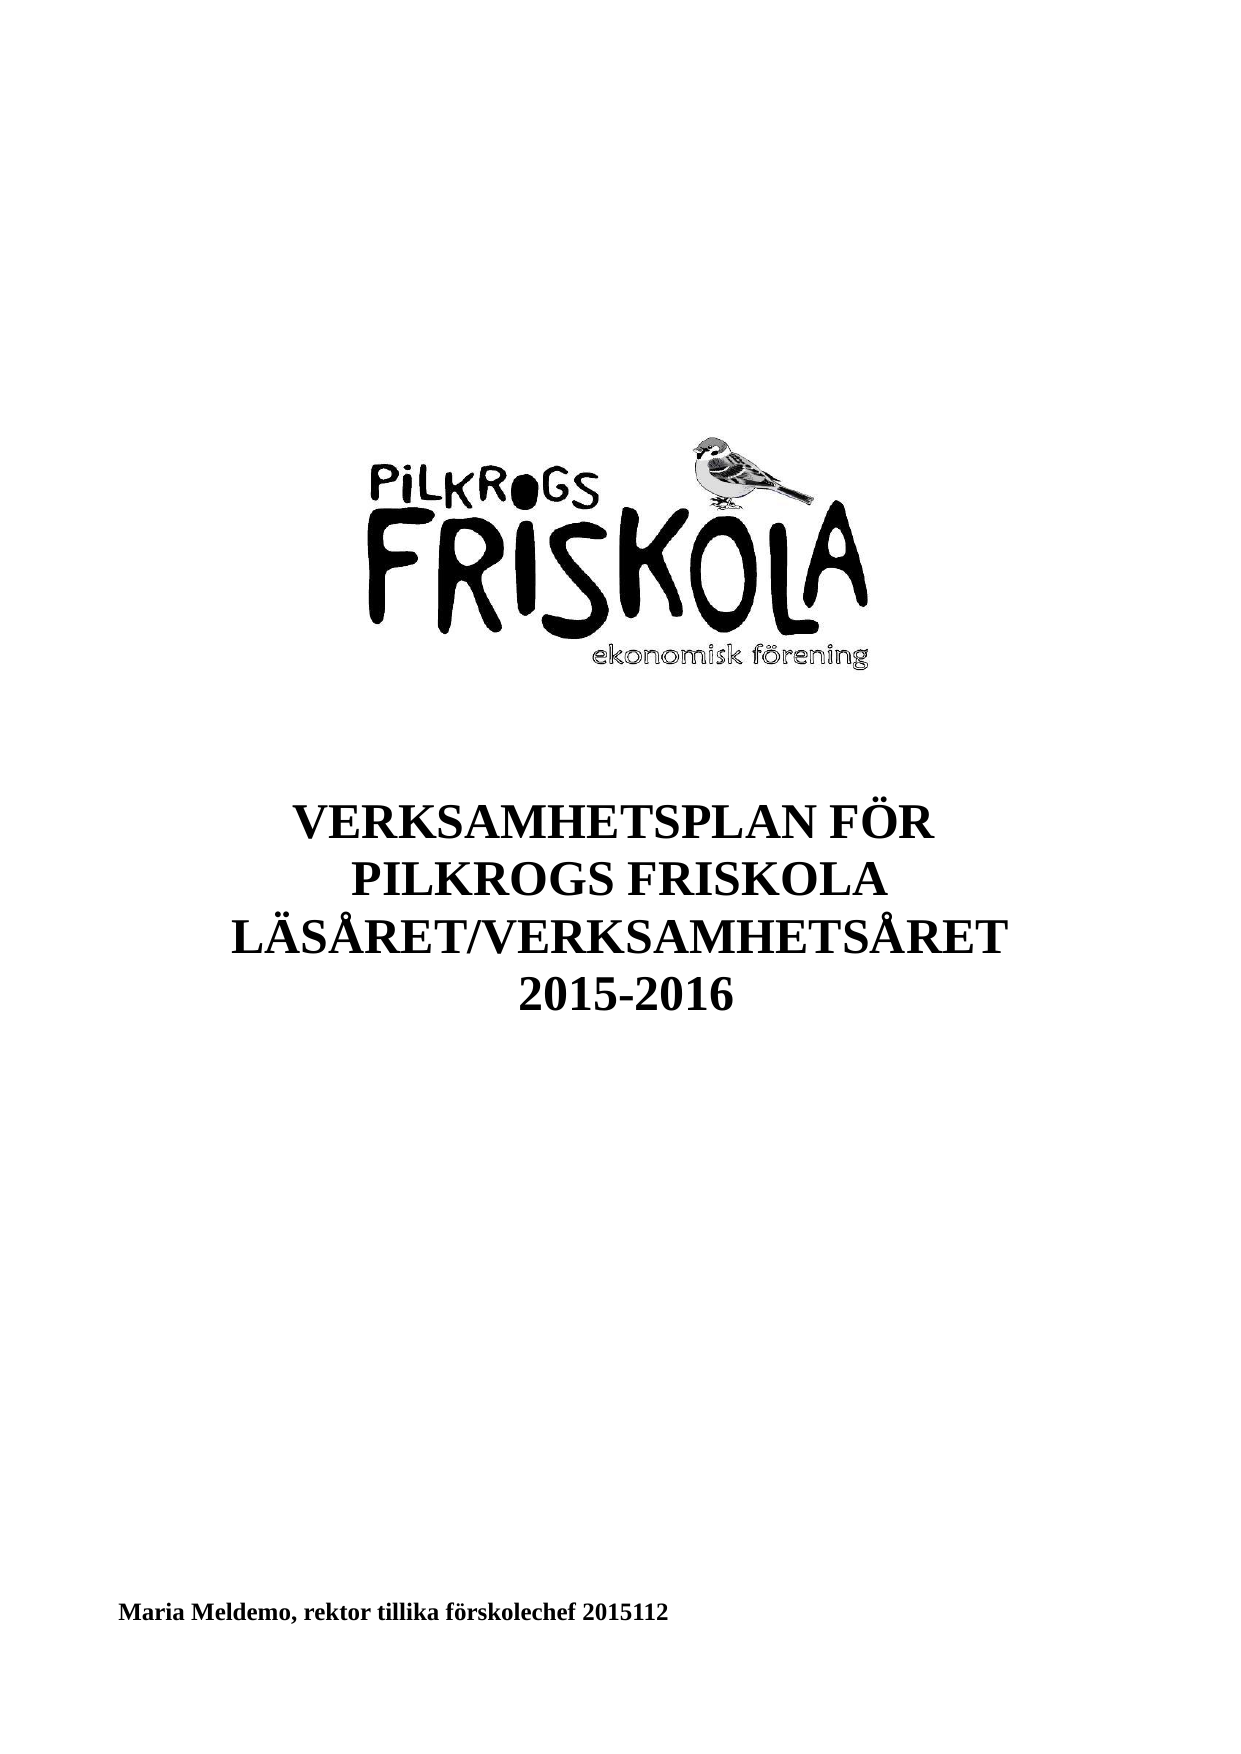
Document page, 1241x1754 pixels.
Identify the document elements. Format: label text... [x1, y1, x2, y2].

text PILKROGS FRISKOLA LÄSÅRET/VERKSAMHETSÅRET [118, 849, 1122, 964]
text VERKSAMHETSPLAN FÖR [118, 792, 1122, 849]
text Maria Meldemo, rektor tillika förskolechef 2015112 [118, 1597, 1122, 1625]
text 2015-2016 [118, 964, 1122, 1022]
picture [367, 436, 873, 676]
